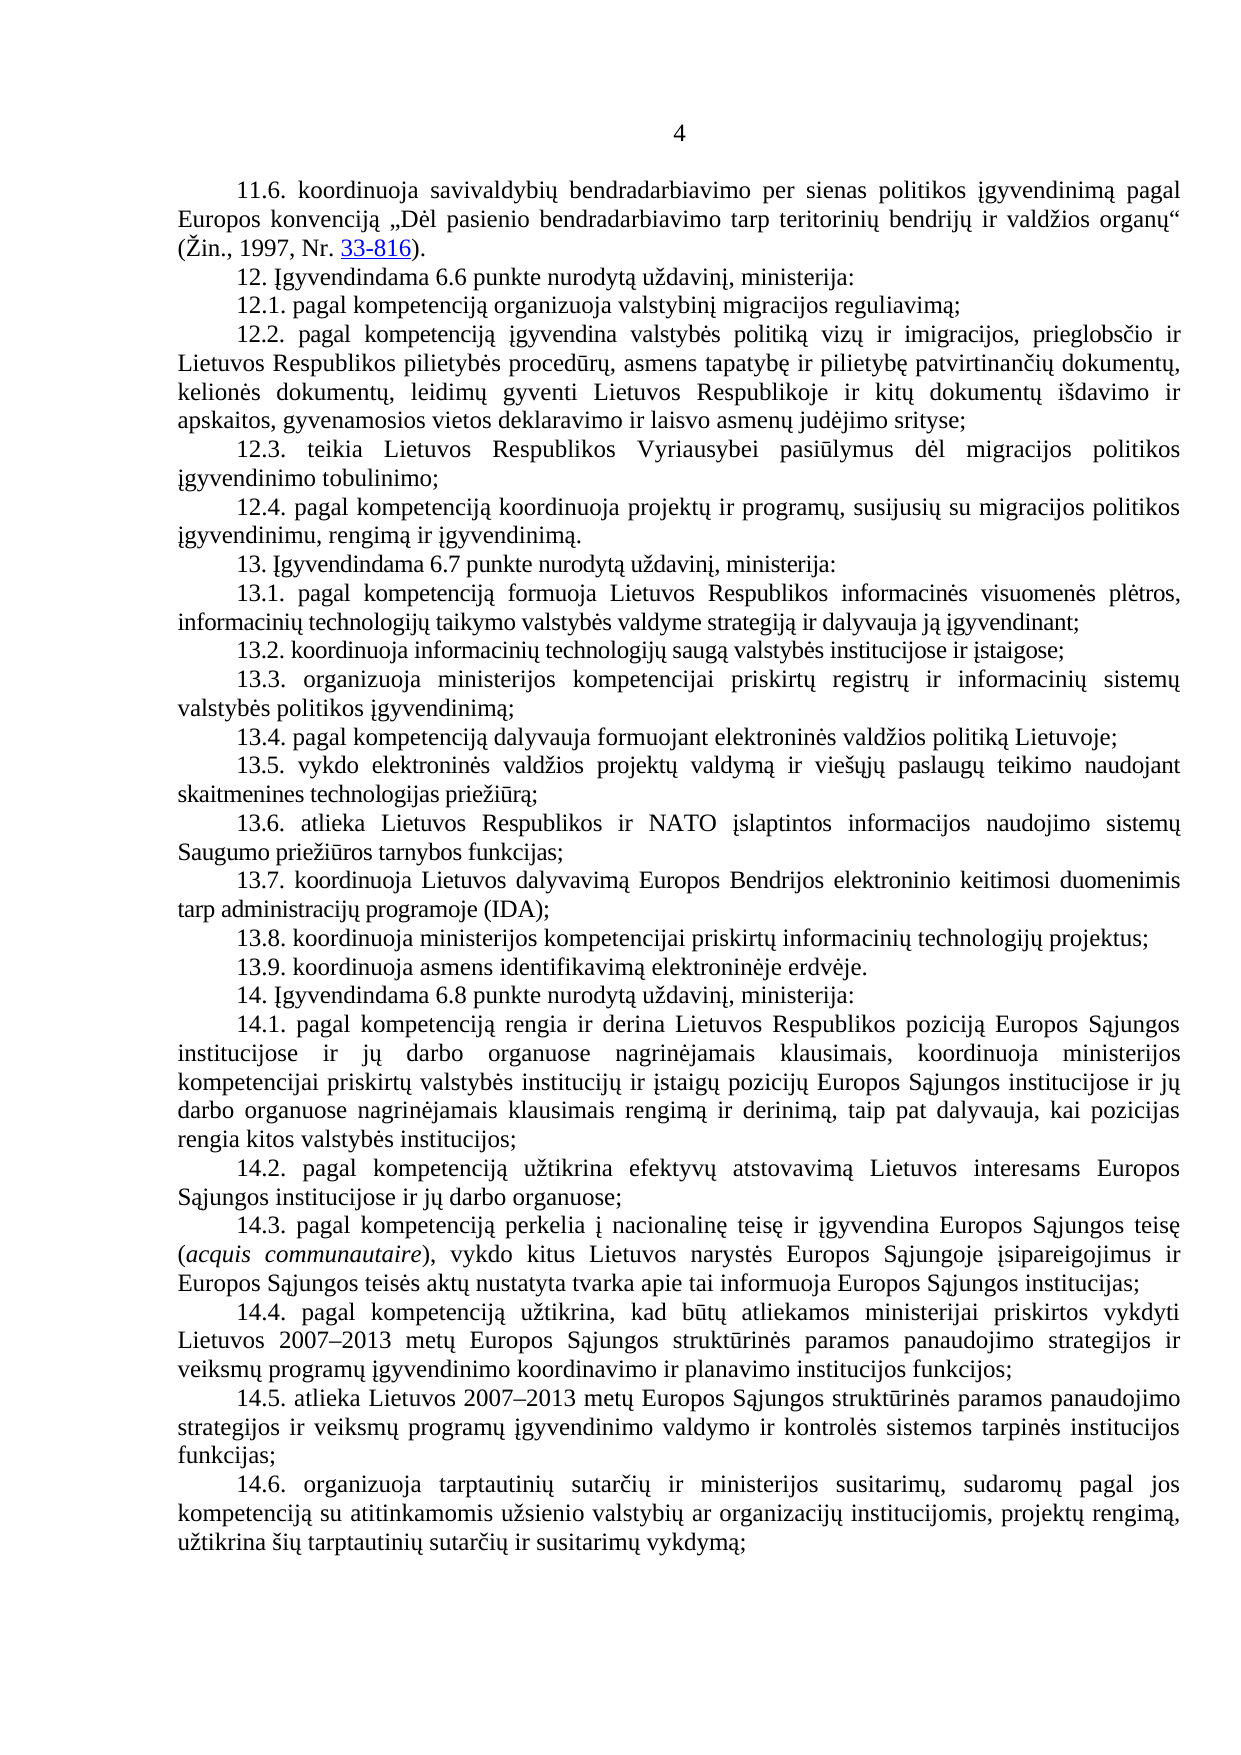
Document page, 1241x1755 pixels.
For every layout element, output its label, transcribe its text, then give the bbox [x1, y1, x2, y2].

text 13.2. koordinuoja informacinių technologijų saugą valstybės institucijose ir įstaigose; [177, 636, 1181, 664]
text 13.8. koordinuoja ministerijos kompetencijai priskirtų informacinių technologijų projektus; [177, 923, 1181, 952]
text 13.5. vykdo elektroninės valdžios projektų valdymą ir viešųjų paslaugų teikimo naudojant skaitmenines technologijas priežiūrą; [177, 751, 1181, 808]
text 14.1. pagal kompetenciją rengia ir derina Lietuvos Respublikos poziciją Europos Sąjungos institucijose ir jų darbo organuose nagrinėjamais klausimais, koordinuoja ministerijos kompetencijai priskirtų valstybės institucijų ir įstaigų pozicijų Europos Sąjungos institucijose ir jų darbo organuose nagrinėjamais klausimais rengimą ir derinimą, taip pat dalyvauja, kai pozicijas rengia kitos valstybės institucijos; [177, 1009, 1181, 1153]
text 14.3. pagal kompetenciją perkelia į nacionalinę teisę ir įgyvendina Europos Sąjungos teisę (acquis communautaire), vykdo kitus Lietuvos narystės Europos Sąjungoje įsipareigojimus ir Europos Sąjungos teisės aktų nustatyta tvarka apie tai informuoja Europos Sąjungos institucijas; [177, 1211, 1181, 1297]
text 14.5. atlieka Lietuvos 2007–2013 metų Europos Sąjungos struktūrinės paramos panaudojimo strategijos ir veiksmų programų įgyvendinimo valdymo ir kontrolės sistemos tarpinės institucijos funkcijas; [177, 1383, 1181, 1469]
text 14.4. pagal kompetenciją užtikrina, kad būtų atliekamos ministerijai priskirtos vykdyti Lietuvos 2007–2013 metų Europos Sąjungos struktūrinės paramos panaudojimo strategijos ir veiksmų programų įgyvendinimo koordinavimo ir planavimo institucijos funkcijos; [177, 1297, 1181, 1383]
text 12. Įgyvendindama 6.6 punkte nurodytą uždavinį, ministerija: [177, 262, 1181, 291]
text 14. Įgyvendindama 6.8 punkte nurodytą uždavinį, ministerija: [177, 981, 1181, 1009]
text 14.2. pagal kompetenciją užtikrina efektyvų atstovavimą Lietuvos interesams Europos Sąjungos institucijose ir jų darbo organuose; [177, 1153, 1181, 1211]
text 12.1. pagal kompetenciją organizuoja valstybinį migracijos reguliavimą; [177, 291, 1181, 319]
text 13.3. organizuoja ministerijos kompetencijai priskirtų registrų ir informacinių sistemų valstybės politikos įgyvendinimą; [177, 664, 1181, 722]
text 13.4. pagal kompetenciją dalyvauja formuojant elektroninės valdžios politiką Lietuvoje; [177, 722, 1181, 751]
text 14.6. organizuoja tarptautinių sutarčių ir ministerijos susitarimų, sudaromų pagal jos kompetenciją su atitinkamomis užsienio valstybių ar organizacijų institucijomis, projektų rengimą, užtikrina šių tarptautinių sutarčių ir susitarimų vykdymą; [177, 1469, 1181, 1556]
text 12.2. pagal kompetenciją įgyvendina valstybės politiką vizų ir imigracijos, prieglobsčio ir Lietuvos Respublikos pilietybės procedūrų, asmens tapatybę ir pilietybę patvirtinančių dokumentų, kelionės dokumentų, leidimų gyventi Lietuvos Respublikoje ir kitų dokumentų išdavimo ir apskaitos, gyvenamosios vietos deklaravimo ir laisvo asmenų judėjimo srityse; [177, 319, 1181, 434]
text 12.3. teikia Lietuvos Respublikos Vyriausybei pasiūlymus dėl migracijos politikos įgyvendinimo tobulinimo; [177, 434, 1181, 492]
text 11.6. koordinuoja savivaldybių bendradarbiavimo per sienas politikos įgyvendinimą pagal Europos konvenciją „Dėl pasienio bendradarbiavimo tarp teritorinių bendrijų ir valdžios organų“ (Žin., 1997, Nr. 33-816). [177, 176, 1181, 262]
text 13.9. koordinuoja asmens identifikavimą elektroninėje erdvėje. [177, 952, 1181, 981]
text 13. Įgyvendindama 6.7 punkte nurodytą uždavinį, ministerija: [177, 549, 1181, 578]
text 13.7. koordinuoja Lietuvos dalyvavimą Europos Bendrijos elektroninio keitimosi duomenimis tarp administracijų programoje (IDA); [177, 866, 1181, 923]
text 12.4. pagal kompetenciją koordinuoja projektų ir programų, susijusių su migracijos politikos įgyvendinimu, rengimą ir įgyvendinimą. [177, 492, 1181, 549]
text 13.6. atlieka Lietuvos Respublikos ir NATO įslaptintos informacijos naudojimo sistemų Saugumo priežiūros tarnybos funkcijas; [177, 808, 1181, 866]
text 13.1. pagal kompetenciją formuoja Lietuvos Respublikos informacinės visuomenės plėtros, informacinių technologijų taikymo valstybės valdyme strategiją ir dalyvauja ją įgyvendinant; [177, 578, 1181, 636]
